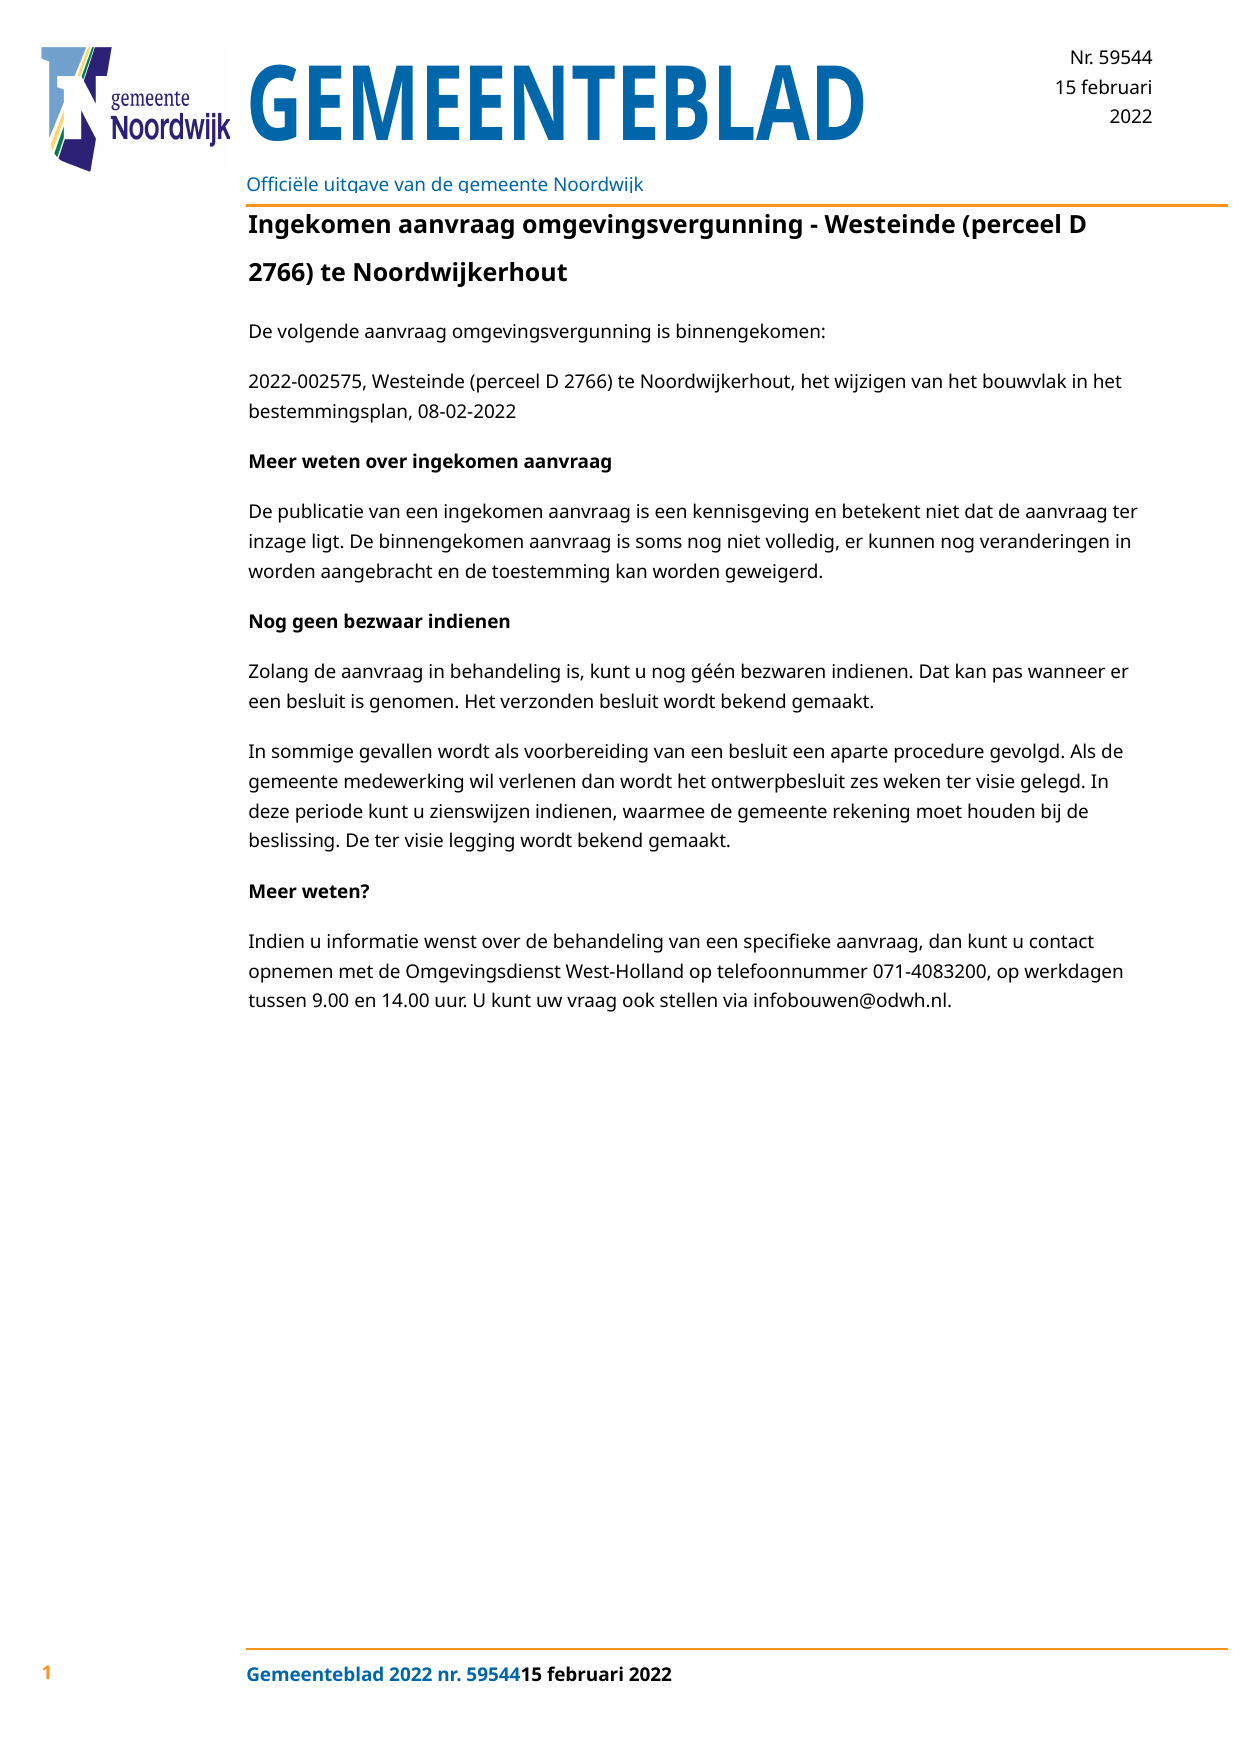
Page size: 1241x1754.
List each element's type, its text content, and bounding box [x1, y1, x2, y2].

text De volgende aanvraag omgevingsvergunning is binnengekomen: [248, 318, 1152, 344]
text Ingekomen aanvraag omgevingsvergunning - Westeinde (perceel D 2766) te Noordwijkerhout [248, 207, 1152, 288]
text Indien u informatie wenst over de behandeling van een specifieke aanvraag, dan kunt u contact opnemen met de Omgevingsdienst West-Holland op telefoonnummer 071-4083200, op werkdagen tussen 9.00 en 14.00 uur. U kunt uw vraag ook stellen via infobouwen@odwh.nl. [248, 928, 1152, 1013]
picture [41, 47, 231, 172]
text Zolang de aanvraag in behandeling is, kunt u nog géén bezwaren indienen. Dat kan pas wanneer er een besluit is genomen. Het verzonden besluit wordt bekend gemaakt. [248, 659, 1152, 714]
text In sommige gevallen wordt als voorbereiding van een besluit een aparte procedure gevolgd. Als de gemeente medewerking wil verlenen dan wordt het ontwerpbesluit zes weken ter visie gelegd. In deze periode kunt u zienswijzen indienen, waarmee de gemeente rekening moet houden bij de beslissing. De ter visie legging wordt bekend gemaakt. [248, 739, 1152, 853]
text Meer weten? [248, 878, 1152, 904]
text Nog geen bezwaar indienen [248, 608, 1152, 634]
text De publicatie van een ingekomen aanvraag is een kennisgeving en betekent niet dat de aanvraag ter inzage ligt. De binnengekomen aanvraag is soms nog niet volledig, er kunnen nog veranderingen in worden aangebracht en de toestemming kan worden geweigerd. [248, 499, 1152, 584]
text 2022-002575, Westeinde (perceel D 2766) te Noordwijkerhout, het wijzigen van het bouwvlak in het bestemmingsplan, 08-02-2022 [248, 368, 1152, 424]
text Meer weten over ingekomen aanvraag [248, 448, 1152, 474]
